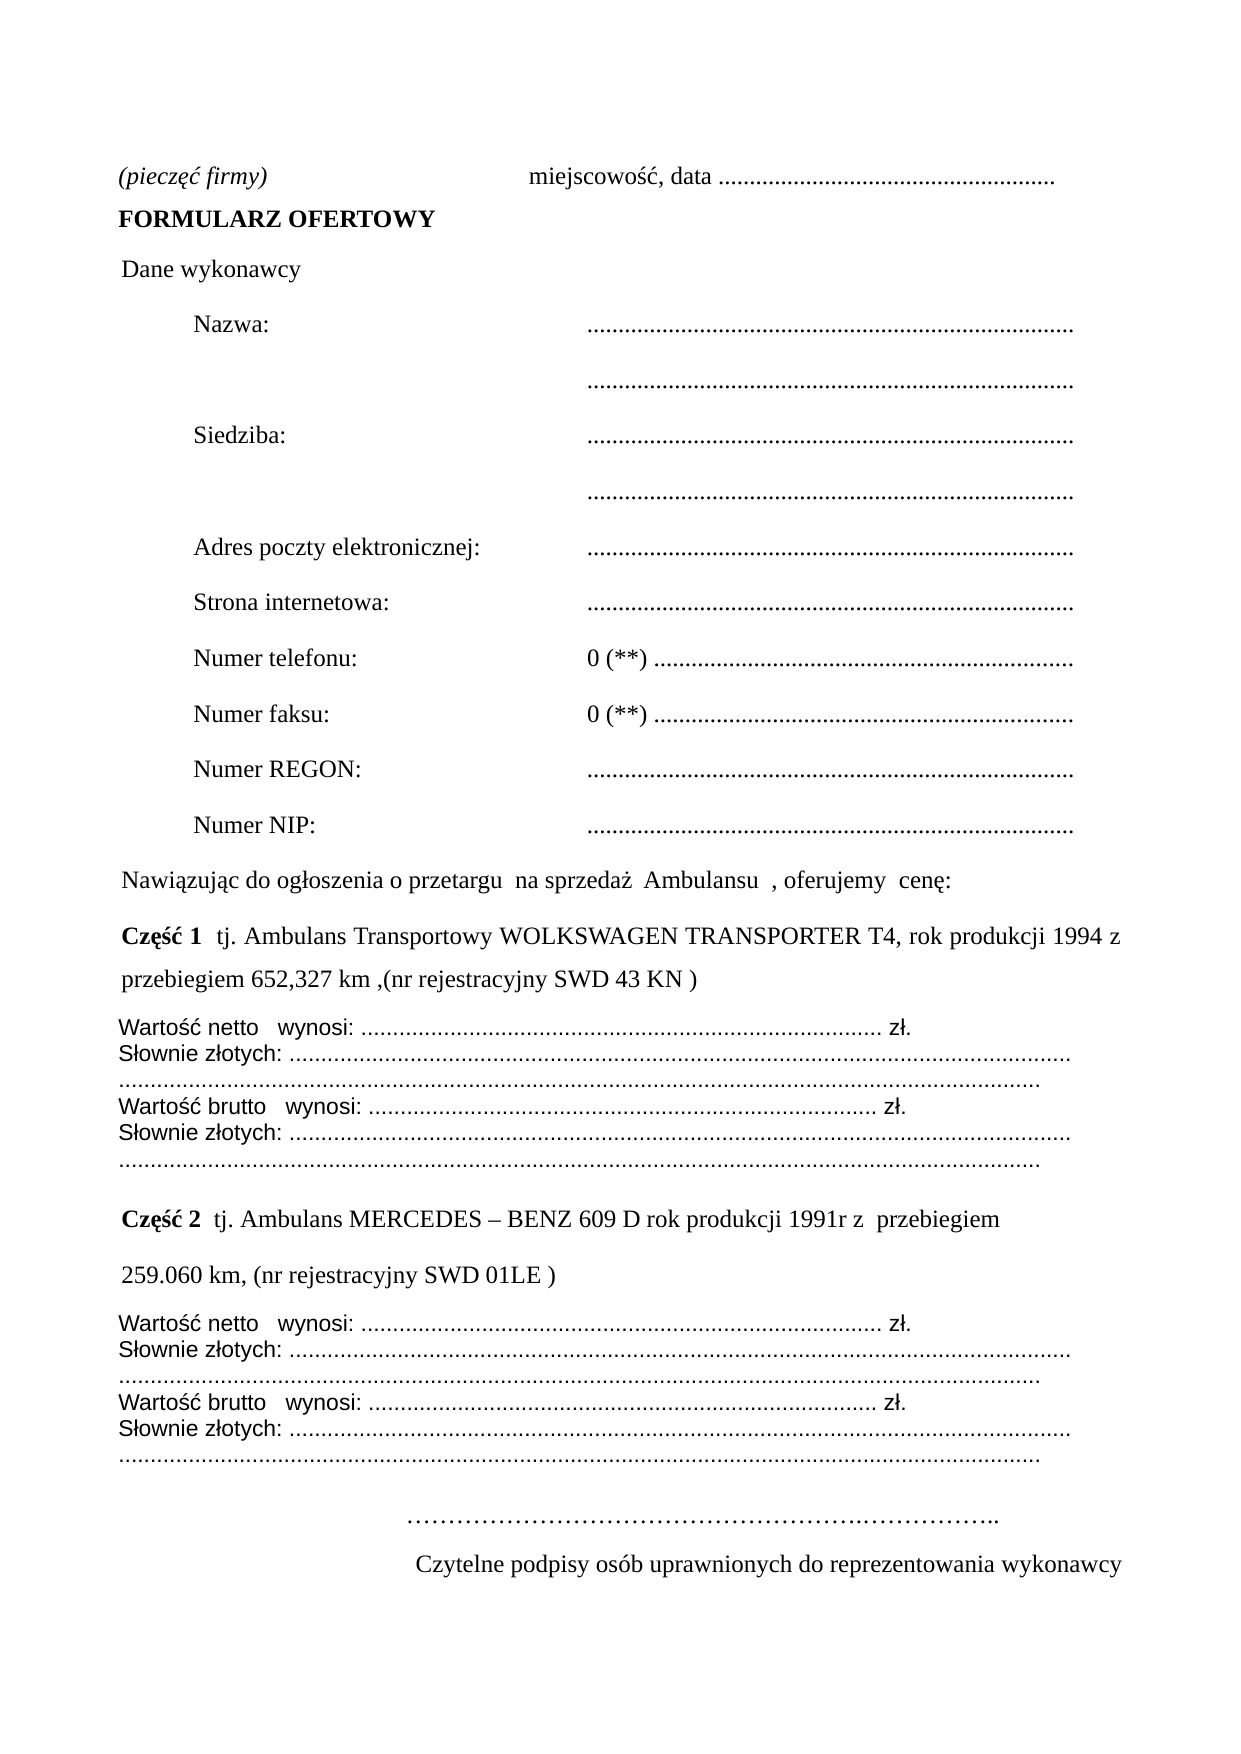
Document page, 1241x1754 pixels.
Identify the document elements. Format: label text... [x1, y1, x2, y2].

text Numer faksu: 0 (**) [193, 699, 1122, 727]
text ................................................................................................................................................. [118, 1441, 1122, 1468]
text Część 2 tj. Ambulans MERCEDES – BENZ 609 D rok produkcji 1991r z przebiegiem [121, 1204, 1122, 1233]
text (pieczęć firmy) miejscowość, data [118, 161, 1122, 190]
text Strona internetowa: [193, 587, 1122, 616]
text Numer REGON: [193, 754, 1122, 783]
text FORMULARZ OFERTOWY [118, 204, 1122, 233]
text Numer telefonu: 0 (**) [193, 643, 1122, 672]
text 259.060 km, (nr rejestracyjny SWD 01LE ) [121, 1260, 1122, 1289]
text Adres poczty elektronicznej: [193, 532, 1122, 561]
text ................................................................................................................................................. [118, 1066, 1122, 1093]
text Słownie złotych: ........................................................................................................................... [118, 1415, 1122, 1441]
text Część 1 tj. Ambulans Transportowy WOLKSWAGEN TRANSPORTER T4, rok produkcji 1994 z przebiegiem 652,327 km ,(nr rejestracyjny SWD 43 KN ) [121, 921, 1122, 993]
text Słownie złotych: ........................................................................................................................... [118, 1119, 1122, 1146]
text Nawiązując do ogłoszenia o przetargu na sprzedaż Ambulansu , oferujemy cenę: [121, 866, 1122, 894]
text Słownie złotych: ........................................................................................................................... [118, 1336, 1122, 1362]
text ……………………………………………….…………….. [118, 1500, 1122, 1529]
text Wartość brutto wynosi: ................................................................................ zł. [118, 1388, 1122, 1415]
text Siedziba: [193, 421, 1122, 449]
text ................................................................................................................................................. [118, 1362, 1122, 1388]
text Nazwa: [193, 309, 1122, 338]
text Dane wykonawcy [121, 254, 1122, 282]
text Numer NIP: [193, 810, 1122, 839]
text Czytelne podpisy osób uprawnionych do reprezentowania wykonawcy [118, 1549, 1122, 1578]
text Słownie złotych: ........................................................................................................................... [118, 1040, 1122, 1066]
text Wartość netto wynosi: .................................................................................. zł. [118, 1014, 1122, 1040]
text ................................................................................................................................................. [118, 1146, 1122, 1172]
text Wartość netto wynosi: .................................................................................. zł. [118, 1309, 1122, 1336]
text Wartość brutto wynosi: ................................................................................ zł. [118, 1093, 1122, 1119]
